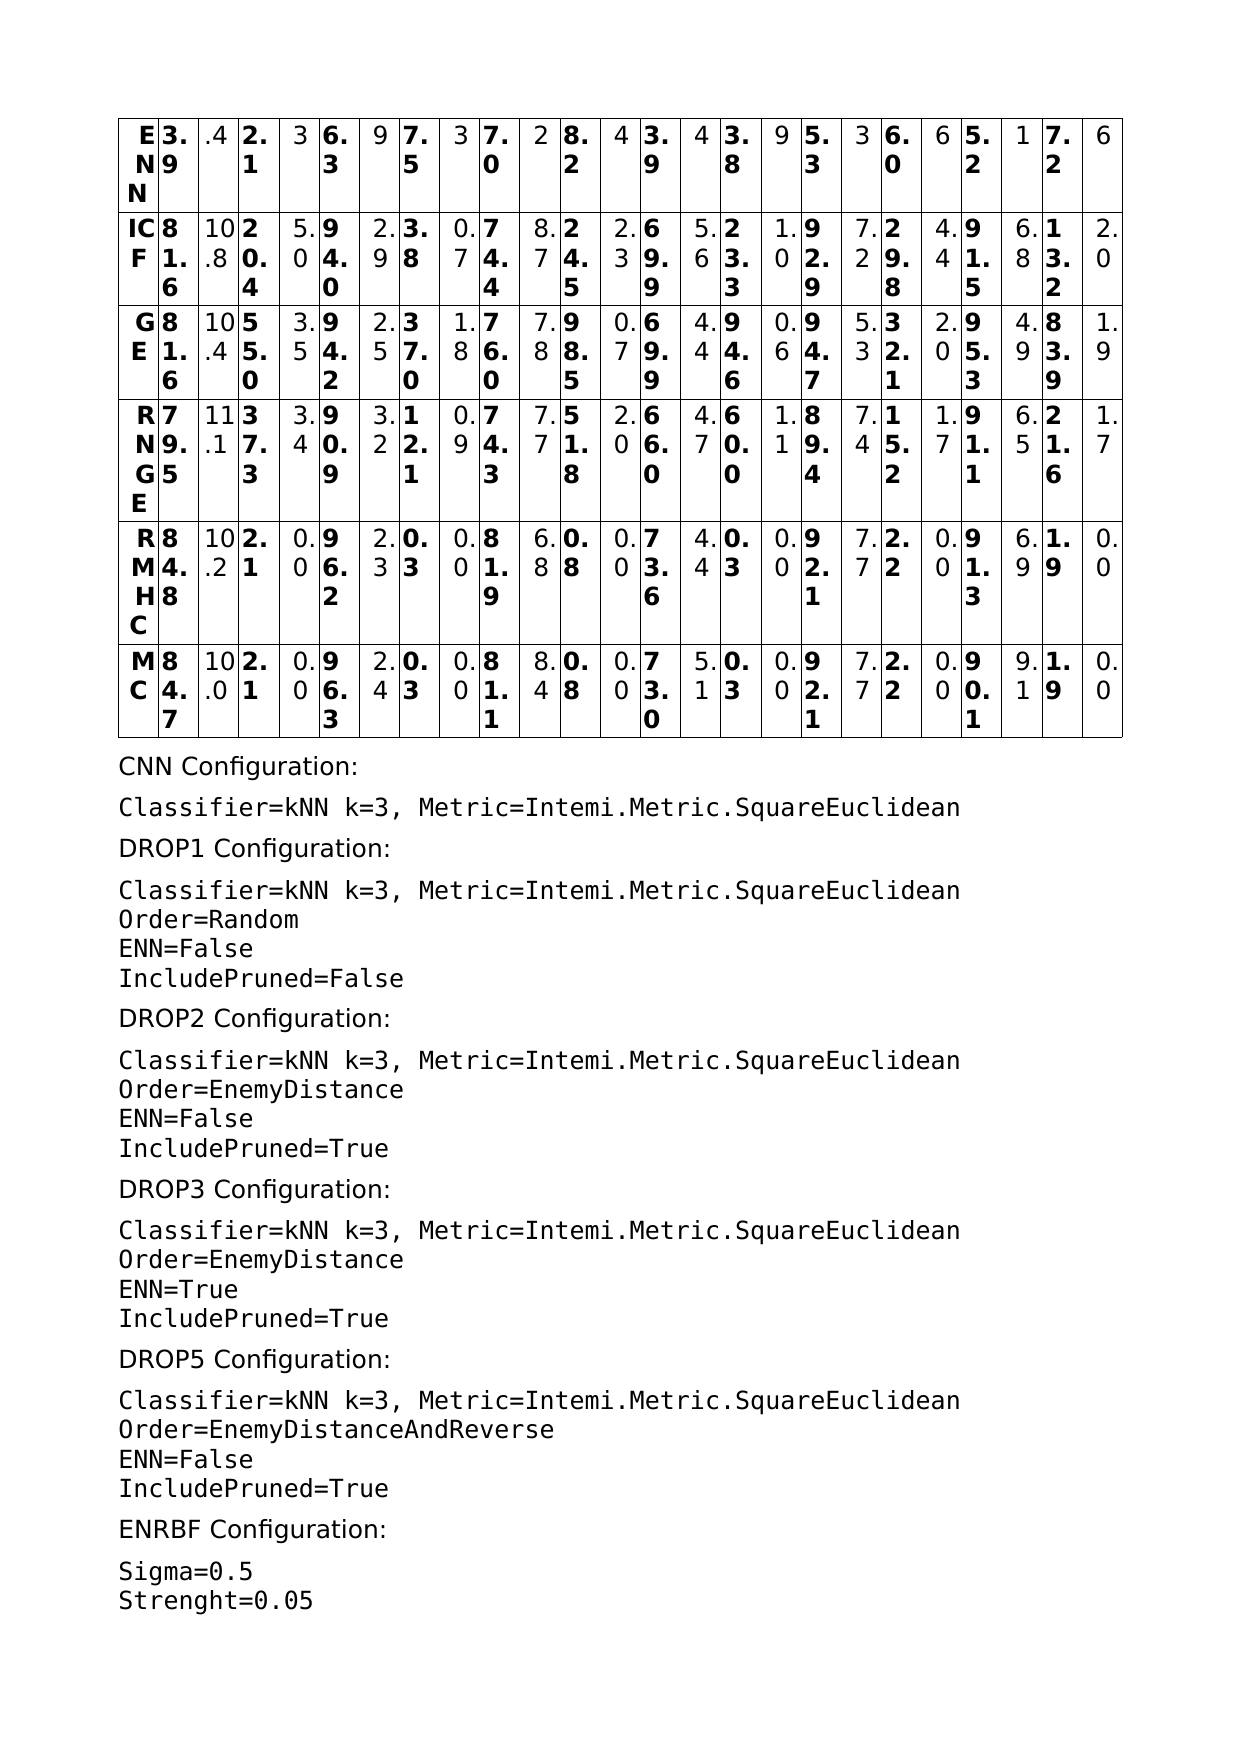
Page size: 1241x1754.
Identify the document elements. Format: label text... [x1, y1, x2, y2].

table_cell 92.9 [802, 213, 841, 305]
table_cell 1.9 [1043, 522, 1082, 644]
table_cell 90.1 [962, 645, 1001, 737]
table_cell 55.0 [239, 306, 279, 398]
table_cell 6.8 [1002, 213, 1042, 305]
table_cell 95.3 [962, 306, 1001, 398]
table_cell 6 [922, 119, 961, 212]
table_cell 3 [280, 119, 319, 212]
table_cell 6 [1083, 119, 1122, 212]
table_cell 6.9 [1002, 522, 1042, 644]
table_cell 0.7 [601, 306, 640, 398]
table_cell 10.4 [199, 306, 238, 398]
table_cell 3.2 [360, 400, 399, 521]
table_cell 98.5 [561, 306, 600, 398]
text ENRBF Configuration: [118, 1515, 1122, 1544]
table_cell 76.0 [480, 306, 519, 398]
table_cell 1.9 [1083, 306, 1122, 398]
table_cell 7.4 [842, 400, 881, 521]
table_cell 0.6 [762, 306, 801, 398]
table_cell 51.8 [561, 400, 600, 521]
table_cell 91.1 [962, 400, 1001, 521]
table_cell 3.4 [280, 400, 319, 521]
text Classifier=kNN k=3, Metric=Intemi.Metric.SquareEuclidean Order=Random ENN=False IncludePruned=False [118, 876, 1122, 993]
table_cell 3.8 [721, 119, 761, 212]
table_cell 2.9 [360, 213, 399, 305]
table_cell .4 [199, 119, 238, 212]
table_cell 6.0 [882, 119, 921, 212]
table_cell RMHC [119, 522, 158, 644]
table_cell 0.9 [440, 400, 479, 521]
table_cell 3 [440, 119, 479, 212]
table_cell 0.0 [440, 522, 479, 644]
table_cell 37.3 [239, 400, 279, 521]
table_cell MC [119, 645, 158, 737]
table_cell 7.7 [842, 645, 881, 737]
table_cell 10.8 [199, 213, 238, 305]
table_cell 0.0 [1083, 645, 1122, 737]
table_cell 66.0 [641, 400, 680, 521]
table_cell 7.7 [520, 400, 560, 521]
table_cell 0.8 [561, 522, 600, 644]
text Sigma=0.5 Strenght=0.05 [118, 1557, 1122, 1615]
text DROP2 Configuration: [118, 1005, 1122, 1034]
table_cell 2.4 [360, 645, 399, 737]
table_cell 10.0 [199, 645, 238, 737]
table_cell RNGE [119, 400, 158, 521]
table_cell 0.0 [762, 522, 801, 644]
table_cell 1.7 [922, 400, 961, 521]
table_cell 23.3 [721, 213, 761, 305]
table_cell 81.6 [159, 306, 198, 398]
table_cell 2.1 [239, 119, 279, 212]
table_cell 5.6 [681, 213, 720, 305]
text Classifier=kNN k=3, Metric=Intemi.Metric.SquareEuclidean [118, 794, 1122, 823]
table_cell 92.1 [802, 645, 841, 737]
table_cell 92.1 [802, 522, 841, 644]
table_cell 9 [360, 119, 399, 212]
text DROP5 Configuration: [118, 1345, 1122, 1374]
table_cell 4 [601, 119, 640, 212]
table_cell 0.0 [440, 645, 479, 737]
table_cell 4.4 [681, 522, 720, 644]
table_cell 1 [1002, 119, 1042, 212]
table_cell 2.3 [601, 213, 640, 305]
table_cell 11.1 [199, 400, 238, 521]
table_cell 5.2 [962, 119, 1001, 212]
table_cell 7.0 [480, 119, 519, 212]
table_cell 7.7 [842, 522, 881, 644]
table_cell 1.9 [1043, 645, 1082, 737]
table_cell GE [119, 306, 158, 398]
table_cell 10.2 [199, 522, 238, 644]
table_cell 3.5 [280, 306, 319, 398]
table_cell 73.6 [641, 522, 680, 644]
table_cell 81.6 [159, 213, 198, 305]
text DROP1 Configuration: [118, 834, 1122, 864]
table_cell 8.7 [520, 213, 560, 305]
table_cell 7.5 [400, 119, 439, 212]
table_cell 0.3 [400, 522, 439, 644]
table_cell 3.8 [400, 213, 439, 305]
table_cell 32.1 [882, 306, 921, 398]
table_cell 3.9 [641, 119, 680, 212]
table_cell 0.8 [561, 645, 600, 737]
table_cell 94.2 [320, 306, 359, 398]
table_cell 0.3 [721, 645, 761, 737]
table_cell 94.6 [721, 306, 761, 398]
table_cell 73.0 [641, 645, 680, 737]
table_cell 94.0 [320, 213, 359, 305]
table_cell 9.1 [1002, 645, 1042, 737]
table_cell 2.0 [1083, 213, 1122, 305]
table_cell 0.0 [1083, 522, 1122, 644]
table_cell 4.9 [1002, 306, 1042, 398]
table_cell 13.2 [1043, 213, 1082, 305]
table_cell 15.2 [882, 400, 921, 521]
table_cell 91.5 [962, 213, 1001, 305]
table_cell 0.3 [400, 645, 439, 737]
table_cell 2 [520, 119, 560, 212]
table_cell 2.2 [882, 645, 921, 737]
table_cell 84.8 [159, 522, 198, 644]
text Classifier=kNN k=3, Metric=Intemi.Metric.SquareEuclidean Order=EnemyDistance ENN=False IncludePruned=True [118, 1046, 1122, 1163]
text Classifier=kNN k=3, Metric=Intemi.Metric.SquareEuclidean Order=EnemyDistanceAndReverse ENN=False IncludePruned=True [118, 1387, 1122, 1503]
table_cell 4.4 [681, 306, 720, 398]
table_cell 96.2 [320, 522, 359, 644]
table_cell 2.1 [239, 522, 279, 644]
table_cell 74.3 [480, 400, 519, 521]
table_cell 37.0 [400, 306, 439, 398]
table_cell 2.1 [239, 645, 279, 737]
table_cell 5.1 [681, 645, 720, 737]
table_cell 3 [842, 119, 881, 212]
table_cell 0.0 [280, 645, 319, 737]
table_cell 2.3 [360, 522, 399, 644]
table_cell 81.9 [480, 522, 519, 644]
table_cell 0.0 [280, 522, 319, 644]
table_cell 2.0 [922, 306, 961, 398]
text Classifier=kNN k=3, Metric=Intemi.Metric.SquareEuclidean Order=EnemyDistance ENN=True IncludePruned=True [118, 1216, 1122, 1333]
table_cell 89.4 [802, 400, 841, 521]
table_cell 0.0 [922, 645, 961, 737]
table_cell 0.0 [922, 522, 961, 644]
table_cell 8.2 [561, 119, 600, 212]
table_cell 24.5 [561, 213, 600, 305]
table_cell 4 [681, 119, 720, 212]
table_cell 4.7 [681, 400, 720, 521]
table_cell 9 [762, 119, 801, 212]
table_cell 0.0 [601, 522, 640, 644]
table_cell 91.3 [962, 522, 1001, 644]
table_cell 2.2 [882, 522, 921, 644]
table_cell ICF [119, 213, 158, 305]
table_cell 7.2 [842, 213, 881, 305]
text DROP3 Configuration: [118, 1175, 1122, 1204]
table_cell 79.5 [159, 400, 198, 521]
table_cell 96.3 [320, 645, 359, 737]
table_cell 74.4 [480, 213, 519, 305]
table_cell ENN [119, 119, 158, 212]
table_cell 5.3 [842, 306, 881, 398]
table_cell 21.6 [1043, 400, 1082, 521]
table_cell 0.0 [601, 645, 640, 737]
table_cell 90.9 [320, 400, 359, 521]
table_cell 8.4 [520, 645, 560, 737]
table_cell 1.8 [440, 306, 479, 398]
table_cell 1.0 [762, 213, 801, 305]
table_cell 6.3 [320, 119, 359, 212]
table_cell 4.4 [922, 213, 961, 305]
table_cell 81.1 [480, 645, 519, 737]
table_cell 84.7 [159, 645, 198, 737]
table_cell 5.3 [802, 119, 841, 212]
table_cell 3.9 [159, 119, 198, 212]
table_cell 2.0 [601, 400, 640, 521]
table_cell 69.9 [641, 306, 680, 398]
table_cell 1.1 [762, 400, 801, 521]
table_cell 5.0 [280, 213, 319, 305]
table_cell 60.0 [721, 400, 761, 521]
table_cell 94.7 [802, 306, 841, 398]
table_cell 6.8 [520, 522, 560, 644]
table_cell 1.7 [1083, 400, 1122, 521]
table_cell 83.9 [1043, 306, 1082, 398]
table_cell 12.1 [400, 400, 439, 521]
table_cell 7.2 [1043, 119, 1082, 212]
table_cell 69.9 [641, 213, 680, 305]
text CNN Configuration: [118, 752, 1122, 781]
table_cell 20.4 [239, 213, 279, 305]
table_cell 29.8 [882, 213, 921, 305]
table_cell 0.3 [721, 522, 761, 644]
table_cell 7.8 [520, 306, 560, 398]
table_cell 0.0 [762, 645, 801, 737]
table_cell 2.5 [360, 306, 399, 398]
table_cell 6.5 [1002, 400, 1042, 521]
table_cell 0.7 [440, 213, 479, 305]
